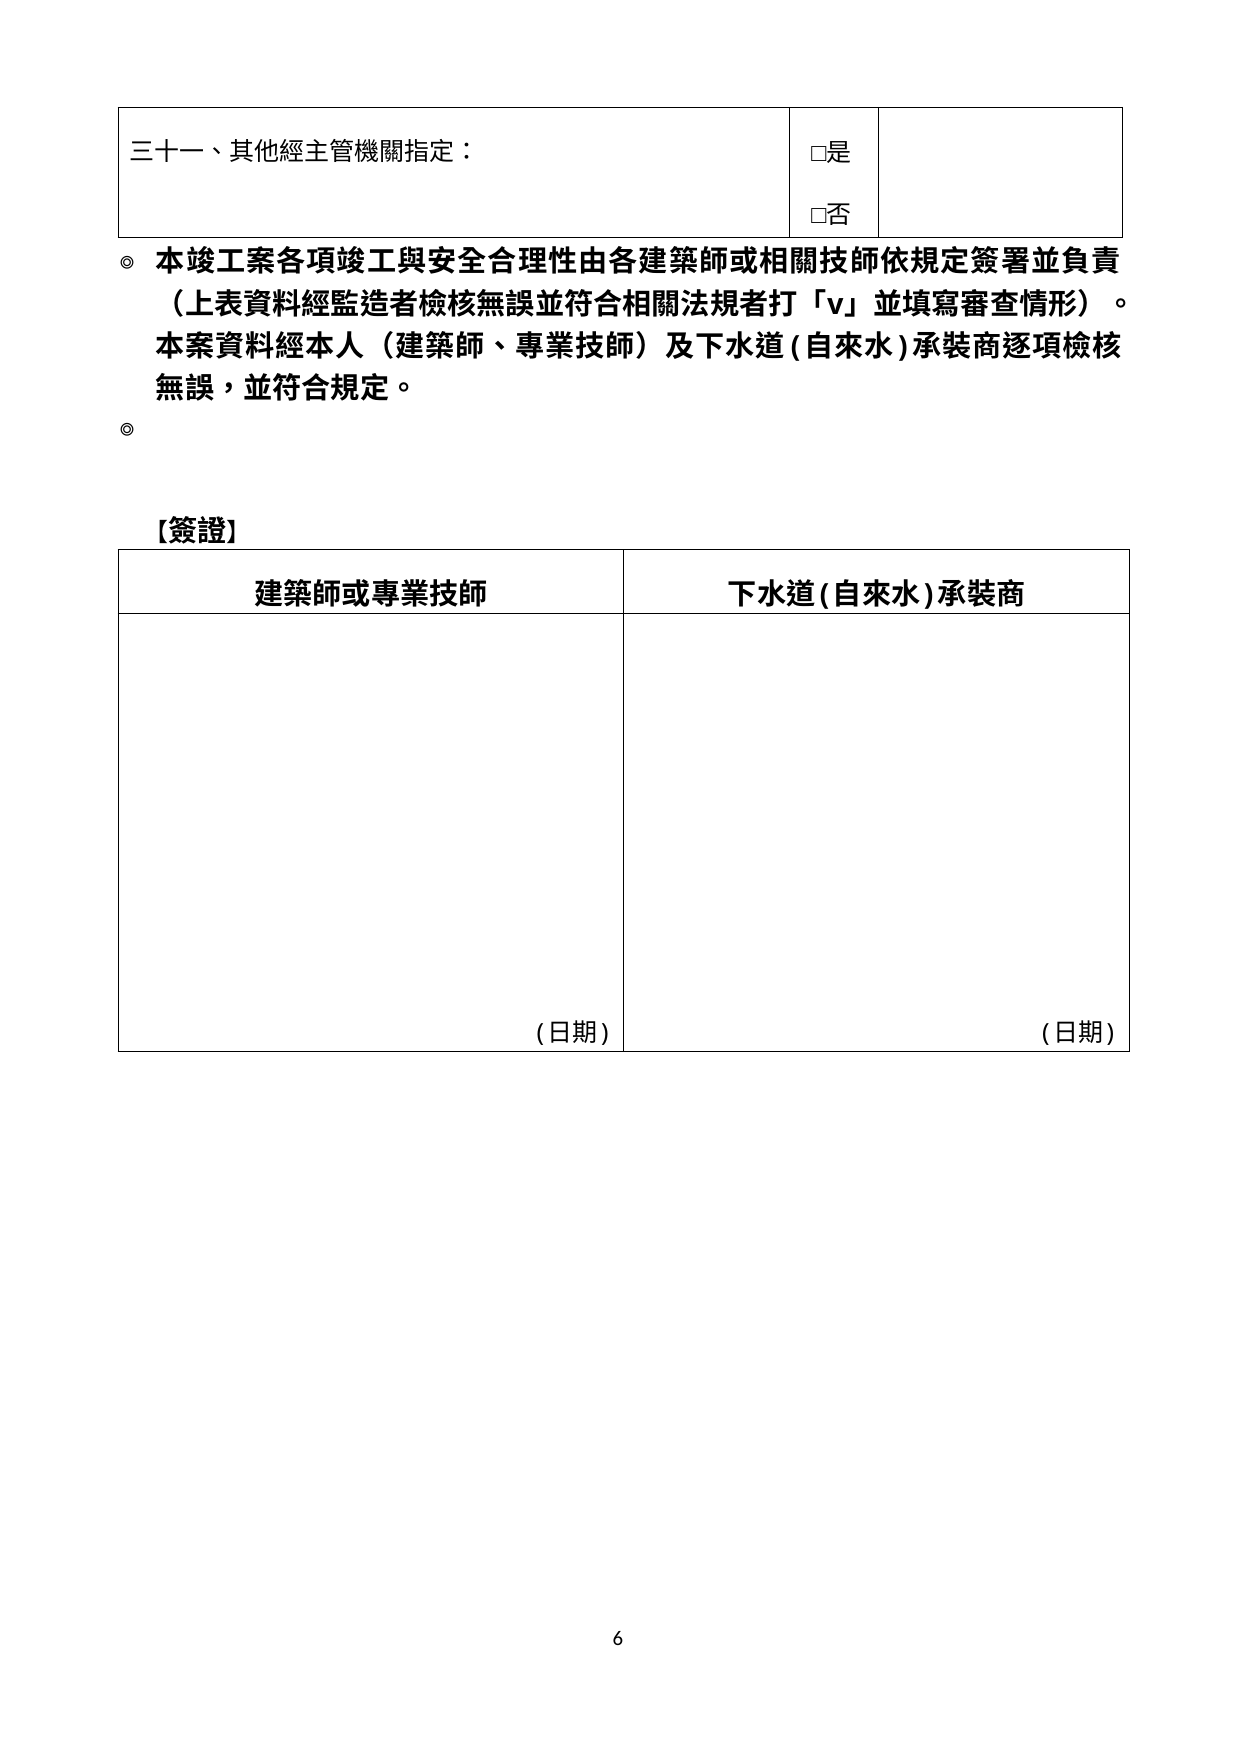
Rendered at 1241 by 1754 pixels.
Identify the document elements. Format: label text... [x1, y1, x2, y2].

table_cell (日期) [119, 614, 623, 1051]
list 本竣工案各項竣工與安全合理性由各建築師或相關技師依規定簽署並負責（上表資料經監造者檢核無誤並符合相關法規者打「v」並填寫審查情形）。 [118, 238, 1122, 323]
table_cell 三十一、其他經主管機關指定： [119, 108, 789, 237]
text 本案資料經本人（建築師、專業技師）及下水道(自來水)承裝商逐項檢核無誤，並符合規定。 [156, 323, 1122, 407]
table_header 下水道(自來水)承裝商 [624, 550, 1129, 613]
table_header 建築師或專業技師 [119, 550, 623, 613]
text 【簽證】 [118, 487, 1122, 549]
table_cell □是 □否 [790, 108, 878, 237]
table_cell [879, 108, 1122, 237]
table_cell (日期) [624, 614, 1129, 1051]
